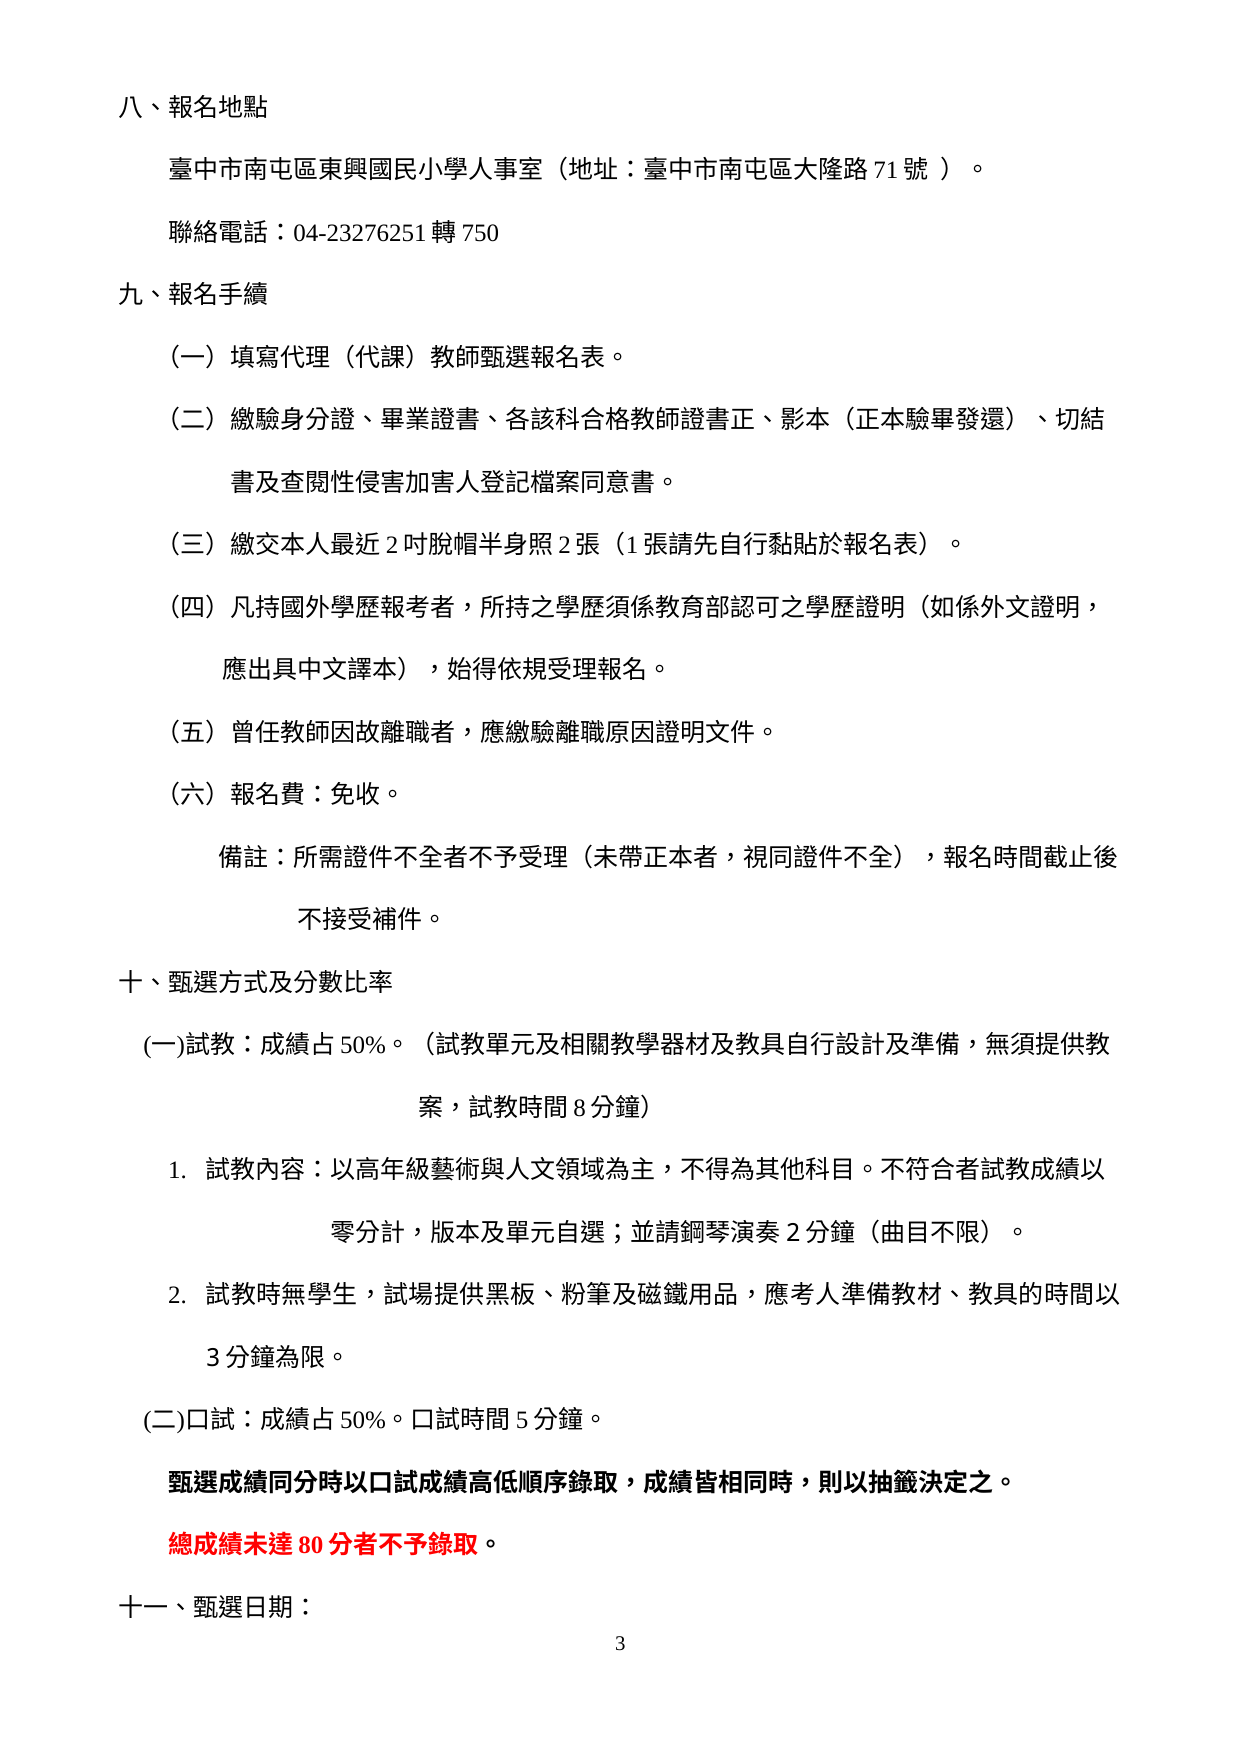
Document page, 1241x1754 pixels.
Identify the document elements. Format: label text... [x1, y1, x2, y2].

text 聯絡電話：04-23276251轉750 [168, 189, 1122, 251]
text 十、甄選方式及分數比率 [118, 939, 1122, 1001]
text （一）填寫代理（代課）教師甄選報名表。 [118, 314, 1122, 376]
text (一)試教：成績占50%。（試教單元及相關教學器材及教具自行設計及準備，無須提供教案，試教時間8分鐘） [118, 1001, 1122, 1126]
text （五）曾任教師因故離職者，應繳驗離職原因證明文件。 [156, 689, 1122, 751]
text 零分計，版本及單元自選；並請鋼琴演奏2分鐘（曲目不限）。 [205, 1189, 1122, 1251]
text 八、報名地點 臺中市南屯區東興國民小學人事室（地址：臺中市南屯區大隆路71號 ）。 [118, 64, 1122, 189]
text (二)口試：成績占50%。口試時間5分鐘。 [118, 1376, 1122, 1439]
list 試教內容：以高年級藝術與人文領域為主，不得為其他科目。不符合者試教成績以 [168, 1126, 1122, 1189]
text （三）繳交本人最近2吋脫帽半身照2張（1張請先自行黏貼於報名表）。 [156, 501, 1122, 564]
text （四）凡持國外學歷報考者，所持之學歷須係教育部認可之學歷證明（如係外文證明，應出具中文譯本），始得依規受理報名。 [156, 564, 1122, 689]
text 九、報名手續 [118, 251, 1122, 314]
list 試教時無學生，試場提供黑板、粉筆及磁鐵用品，應考人準備教材、教具的時間以3分鐘為限。 [168, 1251, 1122, 1376]
text 備註：所需證件不全者不予受理（未帶正本者，視同證件不全），報名時間截止後不接受補件。 [206, 814, 1122, 939]
text （二）繳驗身分證、畢業證書、各該科合格教師證書正、影本（正本驗畢發還）、切結書及查閱性侵害加害人登記檔案同意書。 [156, 376, 1122, 501]
text 十一、甄選日期： [118, 1564, 1122, 1626]
text （六）報名費：免收。 [156, 751, 1122, 814]
text 甄選成績同分時以口試成績高低順序錄取，成績皆相同時，則以抽籤決定之。 [168, 1439, 1122, 1501]
text 總成績未達80分者不予錄取。 [168, 1501, 1122, 1564]
